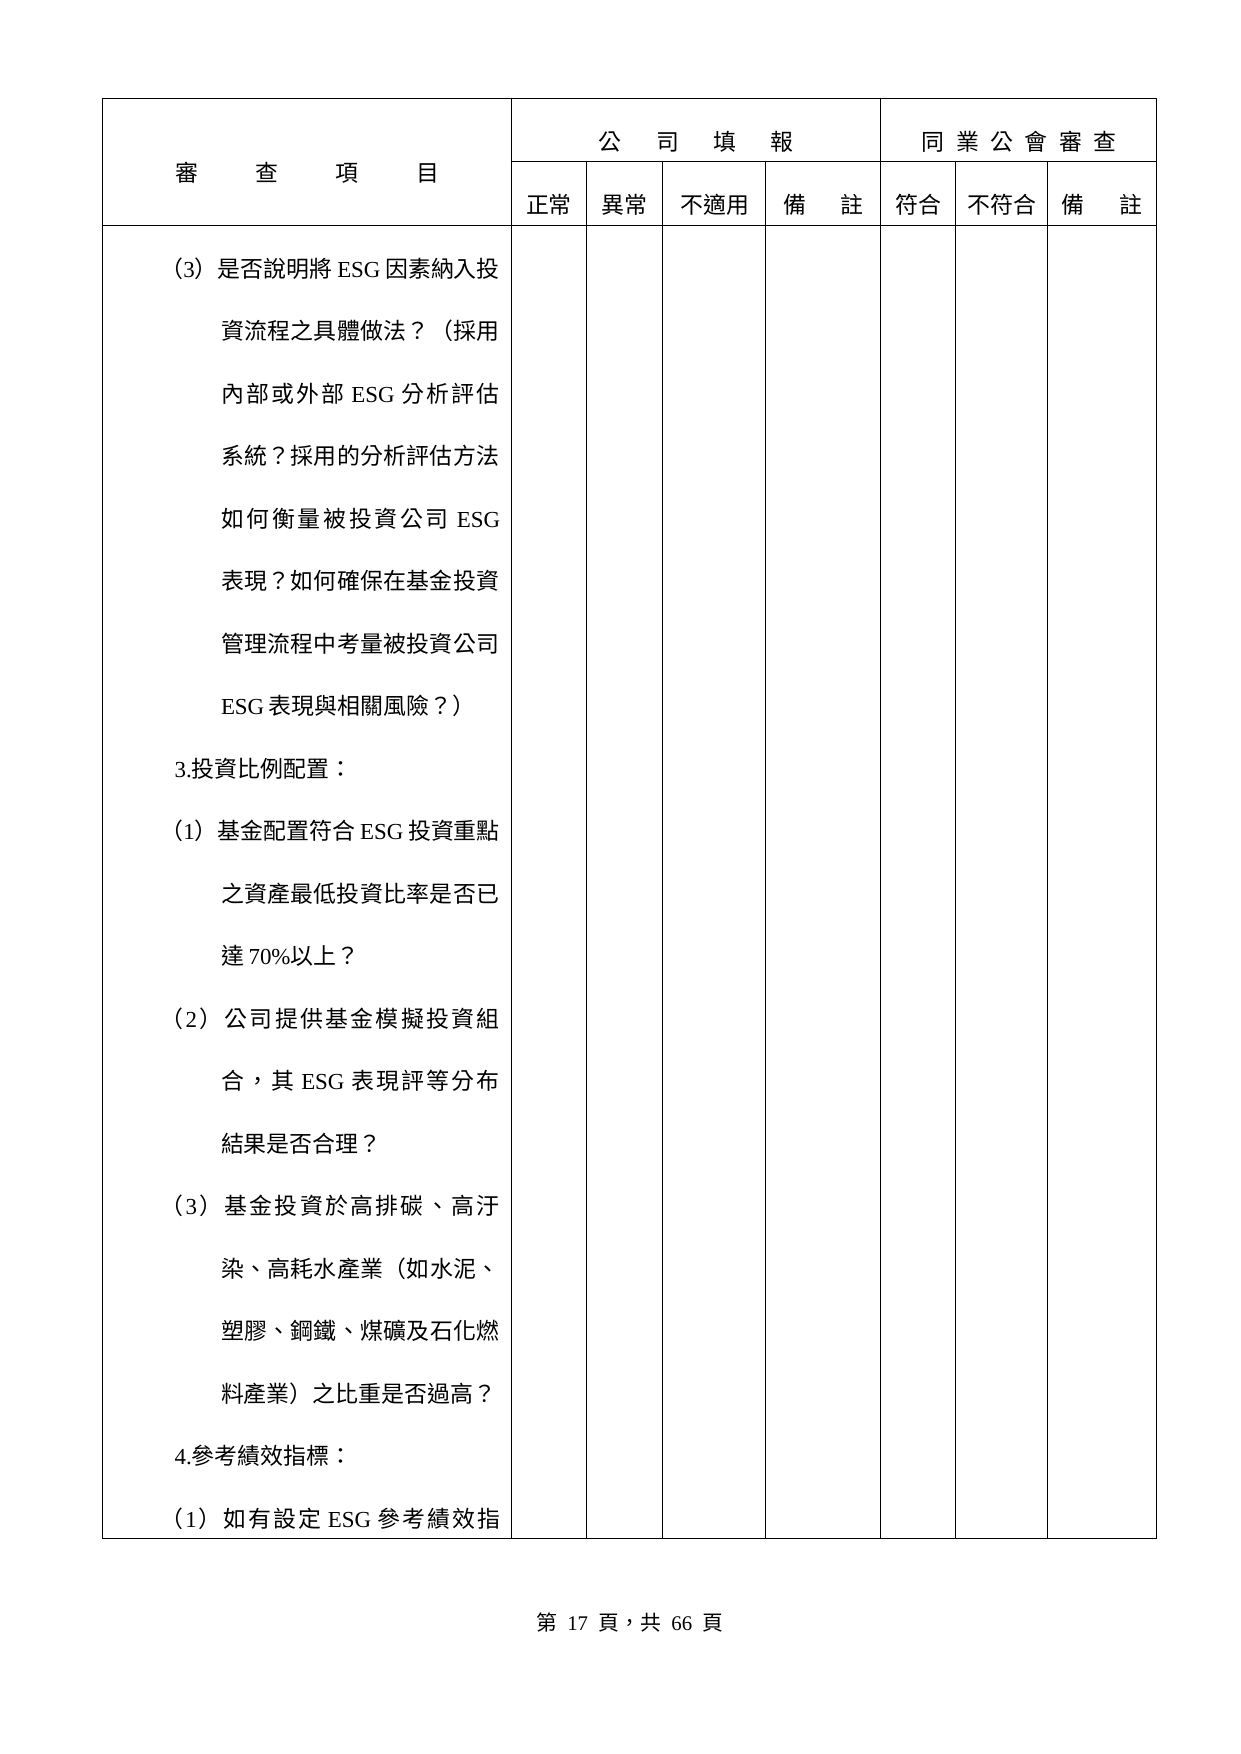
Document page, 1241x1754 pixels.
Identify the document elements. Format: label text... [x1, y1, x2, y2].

table_cell 備 註 [766, 162, 880, 224]
table_cell 異常 [587, 162, 662, 224]
table_header 審 查 項 目 [103, 99, 511, 224]
table_cell [956, 226, 1047, 1538]
table_cell [663, 226, 765, 1538]
table_cell 不適用 [663, 162, 765, 224]
table_cell 正常 [512, 162, 586, 224]
table_cell [587, 226, 662, 1538]
table_cell 不符合 [956, 162, 1047, 224]
table_cell 符合 [881, 162, 955, 224]
table_header 公 司 填 報 [512, 99, 880, 161]
table_header 同 業 公 會 審 查 [881, 99, 1156, 161]
table_cell [881, 226, 955, 1538]
table_cell [512, 226, 586, 1538]
table_cell 【發行計畫】（追加募集案不適用） 一、本次募集計畫重要內容： （一）發行額度 （二）投資地區及範圍 （三）投資基本方針、策略、特色及定位 ※固定收益型基金應敘述債券部位Duration之管理政策 ※基金「操作方式」除敘明基金之投資標的外，應說明實際操作方式 ※「避險操作」除敘明匯率避險，應說明因應投資標的之避險方式 ※平衡型基金應敘明債券部位的投資策略 ※組合型基金應敘明投資子基金各類股份之投資決策 ※保本型基金應敘明因應投資人提前買回之處理機制 （四）募集能力與經理能力 （五）預計基金成立時之規模 （六）對公司及證券市場可能產生之影響及其效益之評估 （七）基金保管機構遴選標準與估評過程及結果 ※應檢附保管機構信用評等資料 （八）債券型基金應再載明下列事項： 1.潛在申購客戶之名單與申購金額及其變動風險之評估與管理 2.投資標的與操作方式 3.交易對象評估作業 4.交易及交割管理作業 （九）涉及海外投資應再載明下列事項： 1.取得海外資訊之管道（應載明取得即時資訊之方式；如屬跨國投資者，亦須載明取得各投資國家相關投資資訊之方式 2.海外顧問契約之重要條款 ※應提供所簽訂之海外顧問契約及中譯本 ※契約中應載明國外投資顧問公司提供資訊之內容、頻率及收費方式等 3.海外投資之交易流程、委託交易方式、交割流程及時間 ※基金交割流程圖及時間，已指出流程之時間點，並以文字配合說明流程 4.投信公司委託提供國外投資顧問服務之公司或集團企業提供集中交易服務間接向國外證券商交易，應記載之事項： （1）委託國外投資顧問公司或集團企業之交易流程、委託方式及委託費率 ※委託方式有說明係以電話、傳真或其他方式，及雙方保存方式及保存時間 （2）委託國外投資顧問公司或集團企業之風險控管程序，及國外投資顧問公司或其集團企業機構本身之風險控管程序 （3）國外投資顧問公司或集團企業對國外交易對象之評估作業 委託契約之重要內容： 國外投資顧問公司或集團企業就該基金之投資無決定權，所有交易須由投信公司作成投資決定後方得交付執行 公司有權查閱委託交易細節，所有交易並不得有損及該基金受益人權益之情事 錯帳處理作業及責任歸屬 文件資料保存方式及年限 委託費率 二、 本次募集基金與現有基金投資基本方針及範圍之區隔 三、行銷方式： （一）最近募集3個基金之銷售經驗： 1.該等基金成立時之規模及自然人分散情形 2.經理公司及銷售機構之銷售單位及比例 （二）預計本基金申請成立時自然人投資分散情形 （三）本次銷售機構之遴選過程 四、各類型基金應載明事項： （一）證券投資信託事業申請募集具資產配置理念之傘型基金，應增列各子基金間之關聯性、資產配置理念及風險之區隔，並分析比較其異同點 （二）申請募集指數型基金，應載明下列事項： 1.非以臺灣證券交易所/櫃檯買賣中心自行編製或與國外指數公司合作編製之指數者，檢證並具體說明標的指數符合下列條件： （1）指數編製者應具有編製指數之專業能力及經驗 （2）指數應對所界定之市場具有代表性 （3）指數成分證券應具備分散性及流通性 （4）指數資訊應充分揭露並易於取得 （5）無違反其他法令規定之情事 2.指數編製方式及經理公司追踪、模擬或複製表現之操作方式 3.基金表現與指數表現之差異比較，其比較方式應載明其定義及計算公式(含調整投資組合方式，以及基金投資於指數具代表性之成分證券樣本時，為使該樣本明確反映指數整體特色之抽樣及操作方式) 4.投資人取得前揭指數組成調整、基金與指數表現差異比較等最新基金資訊及其他重要資訊之途徑 5.風險控管方式 （三）申請募集保本型基金，應載明證券投資信託事業應就匯率變動對保本所可能造成之影響；發行保護型之保本基金，應明定因應受益人提前買回處分資產及到期時達成保護本金之相關控管機制，並於公開說明書中揭露 （四）申請募集指數股票型基金，應載明下列事項： 1. 發行人資格之說明 2. 非以臺灣證券交易所/櫃檯買賣中心自行編製或與國外指數公司合作編製之指數者，檢證並具體說明標的指數符合下列條件： （1）指數編製者應具有編製指數之專業能力及經驗 （2）指數應對所界定之市場具有代表性 （3）指數成分證券應具備分散性及流通性 （4）指數資訊應充分揭露並易於取得 （5）無違反其他法令規定之情事 3.國外技術顧問對象之基本資料及發行經驗說明 4.上市交易及實物申購、買回之方式及程序（或其他替代方案） 5.指數編製方式及經理公司複製指數表現之操作方式 6.風險控管方式 7.參與契約之重要內容 （1）簽約主體 （2）參與證券商之資格條件、義務與責任 （3）實物申購相關事宜（或其他替代方式） （4）實物買回相關事宜（或其他替代方式） （5）參與證券商所受報酬之計算相關事宜 （6）參與契約之終止相關事宜 （7）參與契約未規定事項應依相關法令、證券交易所與證券集中保管事業相關規章規定辦理 8.預計基金成立時參與之證券商之名單 （五）申請募集環境、社會及治理（ESG）相關主題基金（下稱ESG基金），應載明下列事項： 1.投資目標與衡量標準： （1）是否參考國際組織發布準則或國內外公認ESG分類或揭露標準設定永續投資目標（如參考國內外公認ESG分類或揭露標準，包括但不限聯合國發布的國際準則、歐盟永續分類標準、GRI及SASB 等國際組織所擬定永續揭露標準）？ （2）基金名稱是否能正確反映永續投資目標，是否具體說明基金名稱與永續投資目標之關聯性？ （3）是否參考國內外公認ESG分類或揭露標準，訂定具體關鍵績效指標衡量被投資公司對環境、社會及治理等面向的表現？ 2.投資策略與方法： （1）基金為達成永續投資目標所採用投資策略為何？（如正面/同業較佳篩選、ESG整合投資分析、永續主題式投資、影響力投資等）？ （2）是否明確說明ESG相關因素之考慮過程（如：過濾因子、指標、評等、第三方認證或標章等）以及衡量這些因素之評估衡量方法（包括環境、社會及治理三個面向分別考慮之評估項目、各項目評分標準、評估項目權重計算方式、分析數據之資料來源）？ （3）是否說明將ESG因素納入投資流程之具體做法？（採用內部或外部ESG分析評估系統？採用的分析評估方法如何衡量被投資公司ESG表現？如何確保在基金投資管理流程中考量被投資公司ESG表現與相關風險？） 3.投資比例配置： （1）基金配置符合ESG投資重點之資產最低投資比率是否已達70%以上？ （2）公司提供基金模擬投資組合，其ESG表現評等分布結果是否合理？ （3）基金投資於高排碳、高汙染、高耗水產業（如水泥、塑膠、鋼鐵、煤礦及石化燃料產業）之比重是否過高？ 4.參考績效指標： （1）如有設定ESG參考績效指標，是否說明所採指標之重要資訊與特性？ （2）參考績效指標如非屬ESG 或永續概念指數，是否說明該指標如何與基金ESG投資重點保持一致？ 5.排除政策：說明基金投資是否訂有排除政策或排除的類型（如避免投資軍火武器、酒類、賭博、色情及煙草行業、違反聯合國全球盟約等標的，或禁止投資主要營業收入來自動力煤開採或電力生產主要來自煤炭的公司）。 6.風險警語：是否考量ESG基金特色訂定相關風險警語（如方法及資料之限制、缺乏標準之分類法、投資選擇之主觀判斷、對第三方資料來源之依賴、對特定ESG投資重點之集中度風險等）。 7.盡職治理參與： （1）是否揭露公司盡職治理報告查詢方法與途徑？ （2）針對基金所適用盡職治理政策及執行方式，包括如何評估是否需要與被投資公司議合，以及透過何種形式與公司進行ESG議題溝通，如被投資公司未對ESG議題作出積極回應，公司採取何種因應措施。 （3）針對基金參與股東會與投票情形，包括基本投票方針，出席股東會與投票紀錄等定期資訊揭露方式。 8.定期揭露：公司年度結束後2個月，每年是否在公司網站上向投資者揭露以下定期評估的資訊? （1）基金資產組成符合所定ESG投資策略與篩選標準之實際投資比重。 （2）如有設定績效參考指標，應比較基金採用ESG篩選標準與績效指標（Benchmark）對成分證券篩選標準兩者間的差異。 （3）基金為達到永續投資重點和目標，而採取盡職治理行動（例如，與被投資公司經營階層互動、參與股東會及行使投票權紀錄等）。 五、其他應載明事項 [103, 226, 511, 1538]
table_cell [766, 226, 880, 1538]
table_cell [1048, 226, 1156, 1538]
table_cell 備 註 [1048, 162, 1156, 224]
